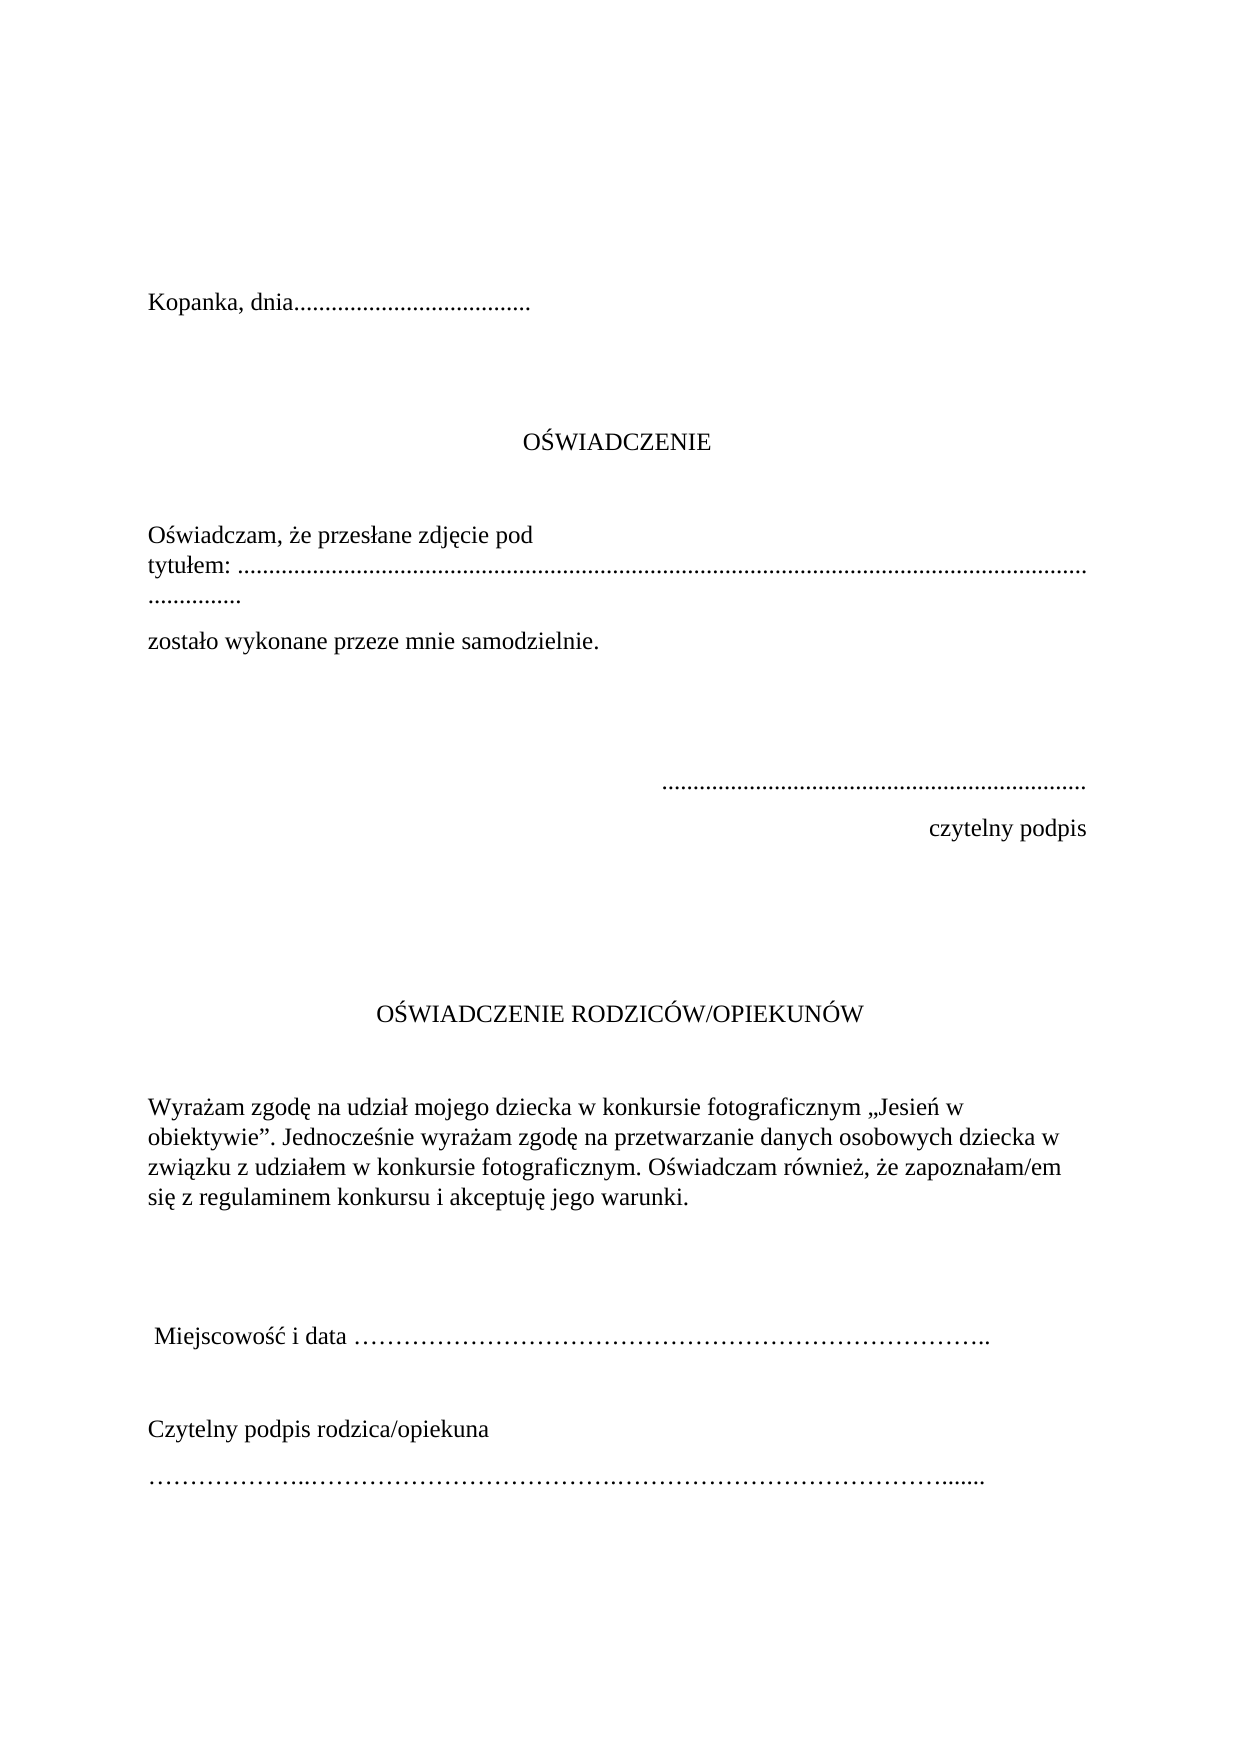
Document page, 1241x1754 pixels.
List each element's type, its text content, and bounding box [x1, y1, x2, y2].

text Miejscowość i data ………………………………………………………………….. [148, 1321, 1093, 1350]
text OŚWIADCZENIE RODZICÓW/OPIEKUNÓW [148, 999, 1093, 1028]
text zostało wykonane przeze mnie samodzielnie. [148, 626, 1093, 655]
text Wyrażam zgodę na udział mojego dziecka w konkursie fotograficznym „Jesień w obiektywie”. Jednocześnie wyrażam zgodę na przetwarzanie danych osobowych dziecka w związku z udziałem w konkursie fotograficznym. Oświadczam również, że zapoznałam/em się z regulaminem konkursu i akceptuję jego warunki. [148, 1092, 1093, 1211]
text czytelny podpis [148, 813, 1093, 841]
text Kopanka, dnia...................................... [148, 287, 1093, 316]
text ………………..……………………………….…………………………………....... [148, 1461, 1093, 1490]
text Czytelny podpis rodzica/opiekuna [148, 1414, 1093, 1443]
text Oświadczam, że przesłane zdjęcie pod tytułem: ....................................................................................................................................................... [148, 520, 1093, 609]
text .................................................................... [148, 766, 1093, 795]
text OŚWIADCZENIE [148, 427, 1093, 456]
